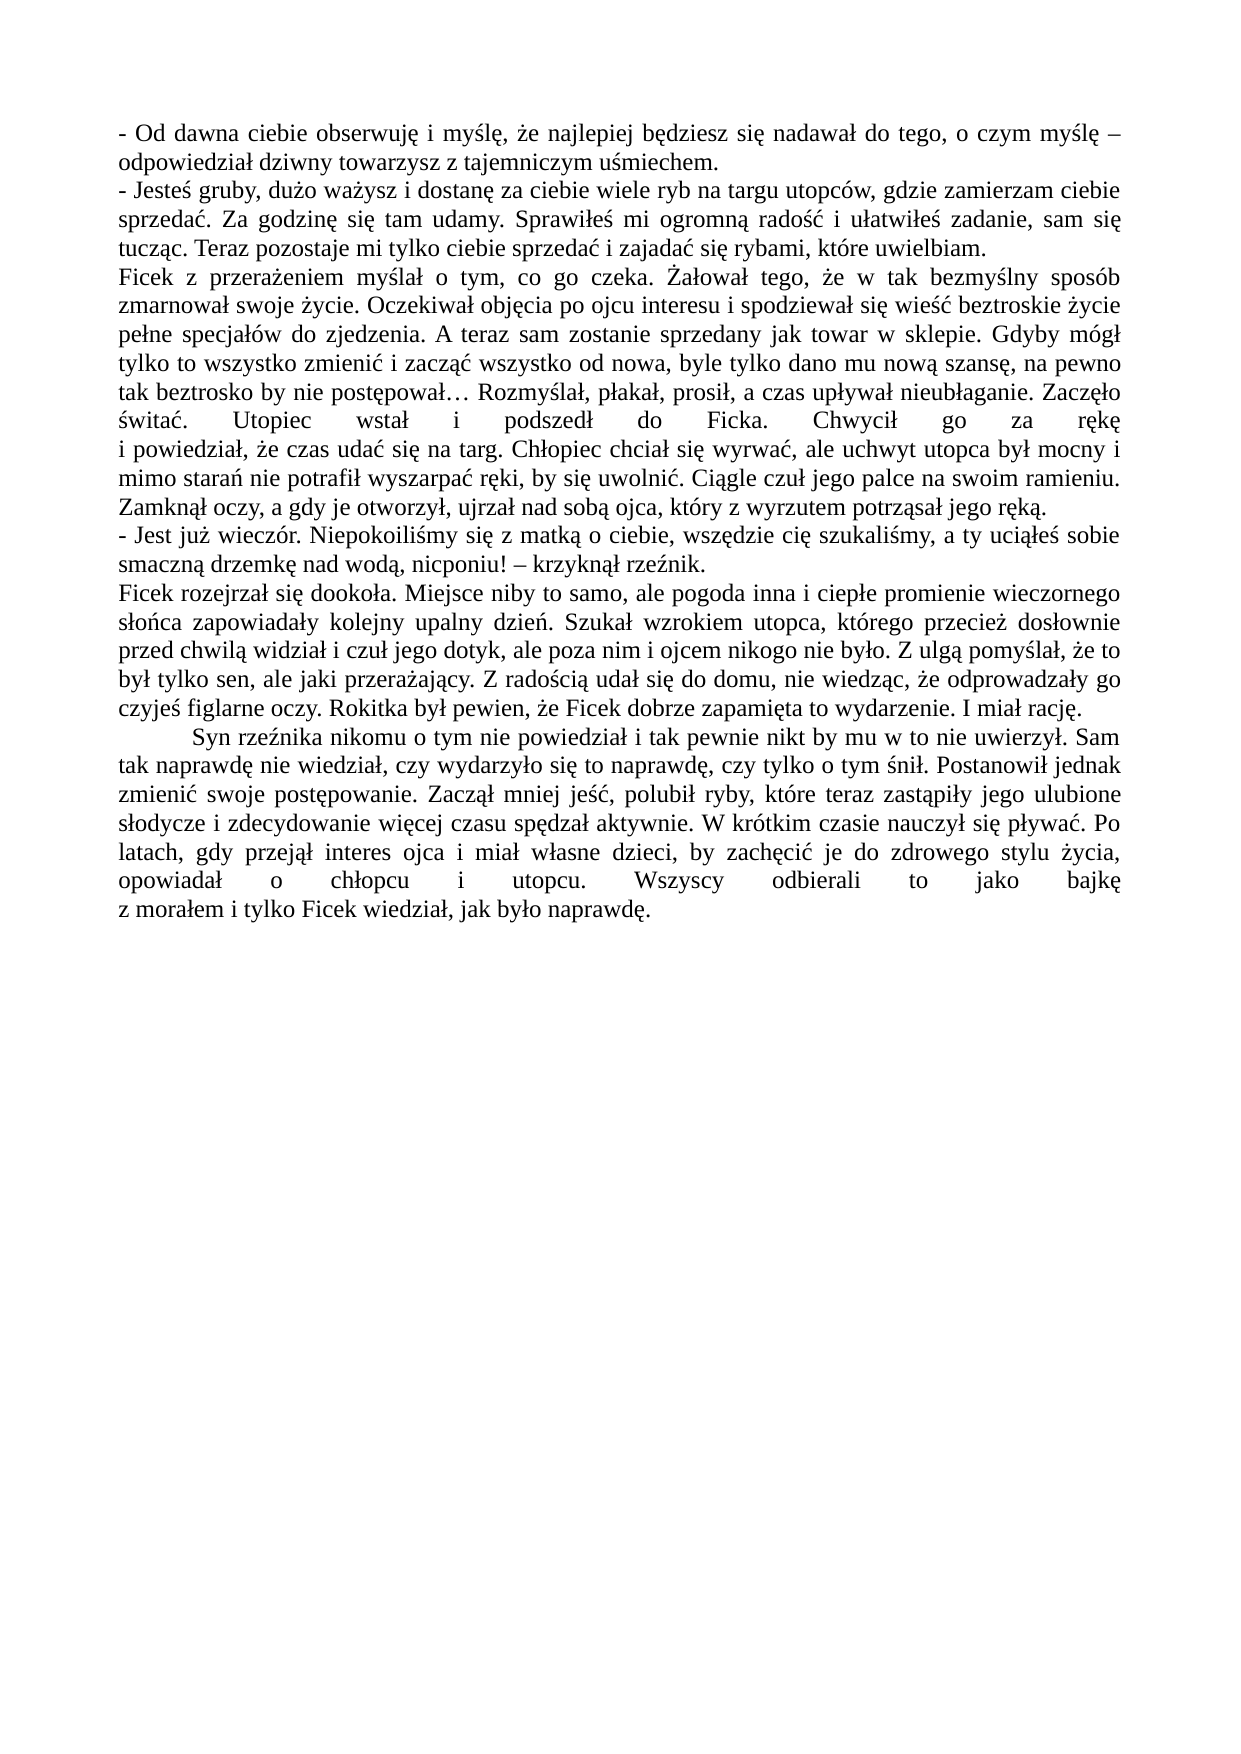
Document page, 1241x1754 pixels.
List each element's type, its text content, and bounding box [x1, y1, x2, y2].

text Ficek z przerażeniem myślał o tym, co go czeka. Żałował tego, że w tak bezmyślny sposób zmarnował swoje życie. Oczekiwał objęcia po ojcu interesu i spodziewał się wieść beztroskie życie pełne specjałów do zjedzenia. A teraz sam zostanie sprzedany jak towar w sklepie. Gdyby mógł tylko to wszystko zmienić i zacząć wszystko od nowa, byle tylko dano mu nową szansę, na pewno tak beztrosko by nie postępował… Rozmyślał, płakał, prosił, a czas upływał nieubłaganie. Zaczęło świtać. Utopiec wstał i podszedł do Ficka. Chwycił go za rękę i powiedział, że czas udać się na targ. Chłopiec chciał się wyrwać, ale uchwyt utopca był mocny i mimo starań nie potrafił wyszarpać ręki, by się uwolnić. Ciągle czuł jego palce na swoim ramieniu. Zamknął oczy, a gdy je otworzył, ujrzał nad sobą ojca, który z wyrzutem potrząsał jego ręką. [118, 262, 1122, 521]
text - Od dawna ciebie obserwuję i myślę, że najlepiej będziesz się nadawał do tego, o czym myślę – odpowiedział dziwny towarzysz z tajemniczym uśmiechem. [118, 118, 1122, 176]
text - Jest już wieczór. Niepokoiliśmy się z matką o ciebie, wszędzie cię szukaliśmy, a ty uciąłeś sobie smaczną drzemkę nad wodą, nicponiu! – krzyknął rzeźnik. [118, 521, 1122, 578]
text Syn rzeźnika nikomu o tym nie powiedział i tak pewnie nikt by mu w to nie uwierzył. Sam tak naprawdę nie wiedział, czy wydarzyło się to naprawdę, czy tylko o tym śnił. Postanowił jednak zmienić swoje postępowanie. Zaczął mniej jeść, polubił ryby, które teraz zastąpiły jego ulubione słodycze i zdecydowanie więcej czasu spędzał aktywnie. W krótkim czasie nauczył się pływać. Po latach, gdy przejął interes ojca i miał własne dzieci, by zachęcić je do zdrowego stylu życia, opowiadał o chłopcu i utopcu. Wszyscy odbierali to jako bajkę z morałem i tylko Ficek wiedział, jak było naprawdę. [118, 722, 1122, 923]
text Ficek rozejrzał się dookoła. Miejsce niby to samo, ale pogoda inna i ciepłe promienie wieczornego słońca zapowiadały kolejny upalny dzień. Szukał wzrokiem utopca, którego przecież dosłownie przed chwilą widział i czuł jego dotyk, ale poza nim i ojcem nikogo nie było. Z ulgą pomyślał, że to był tylko sen, ale jaki przerażający. Z radością udał się do domu, nie wiedząc, że odprowadzały go czyjeś figlarne oczy. Rokitka był pewien, że Ficek dobrze zapamięta to wydarzenie. I miał rację. [118, 578, 1122, 722]
text - Jesteś gruby, dużo ważysz i dostanę za ciebie wiele ryb na targu utopców, gdzie zamierzam ciebie sprzedać. Za godzinę się tam udamy. Sprawiłeś mi ogromną radość i ułatwiłeś zadanie, sam się tucząc. Teraz pozostaje mi tylko ciebie sprzedać i zajadać się rybami, które uwielbiam. [118, 176, 1122, 262]
